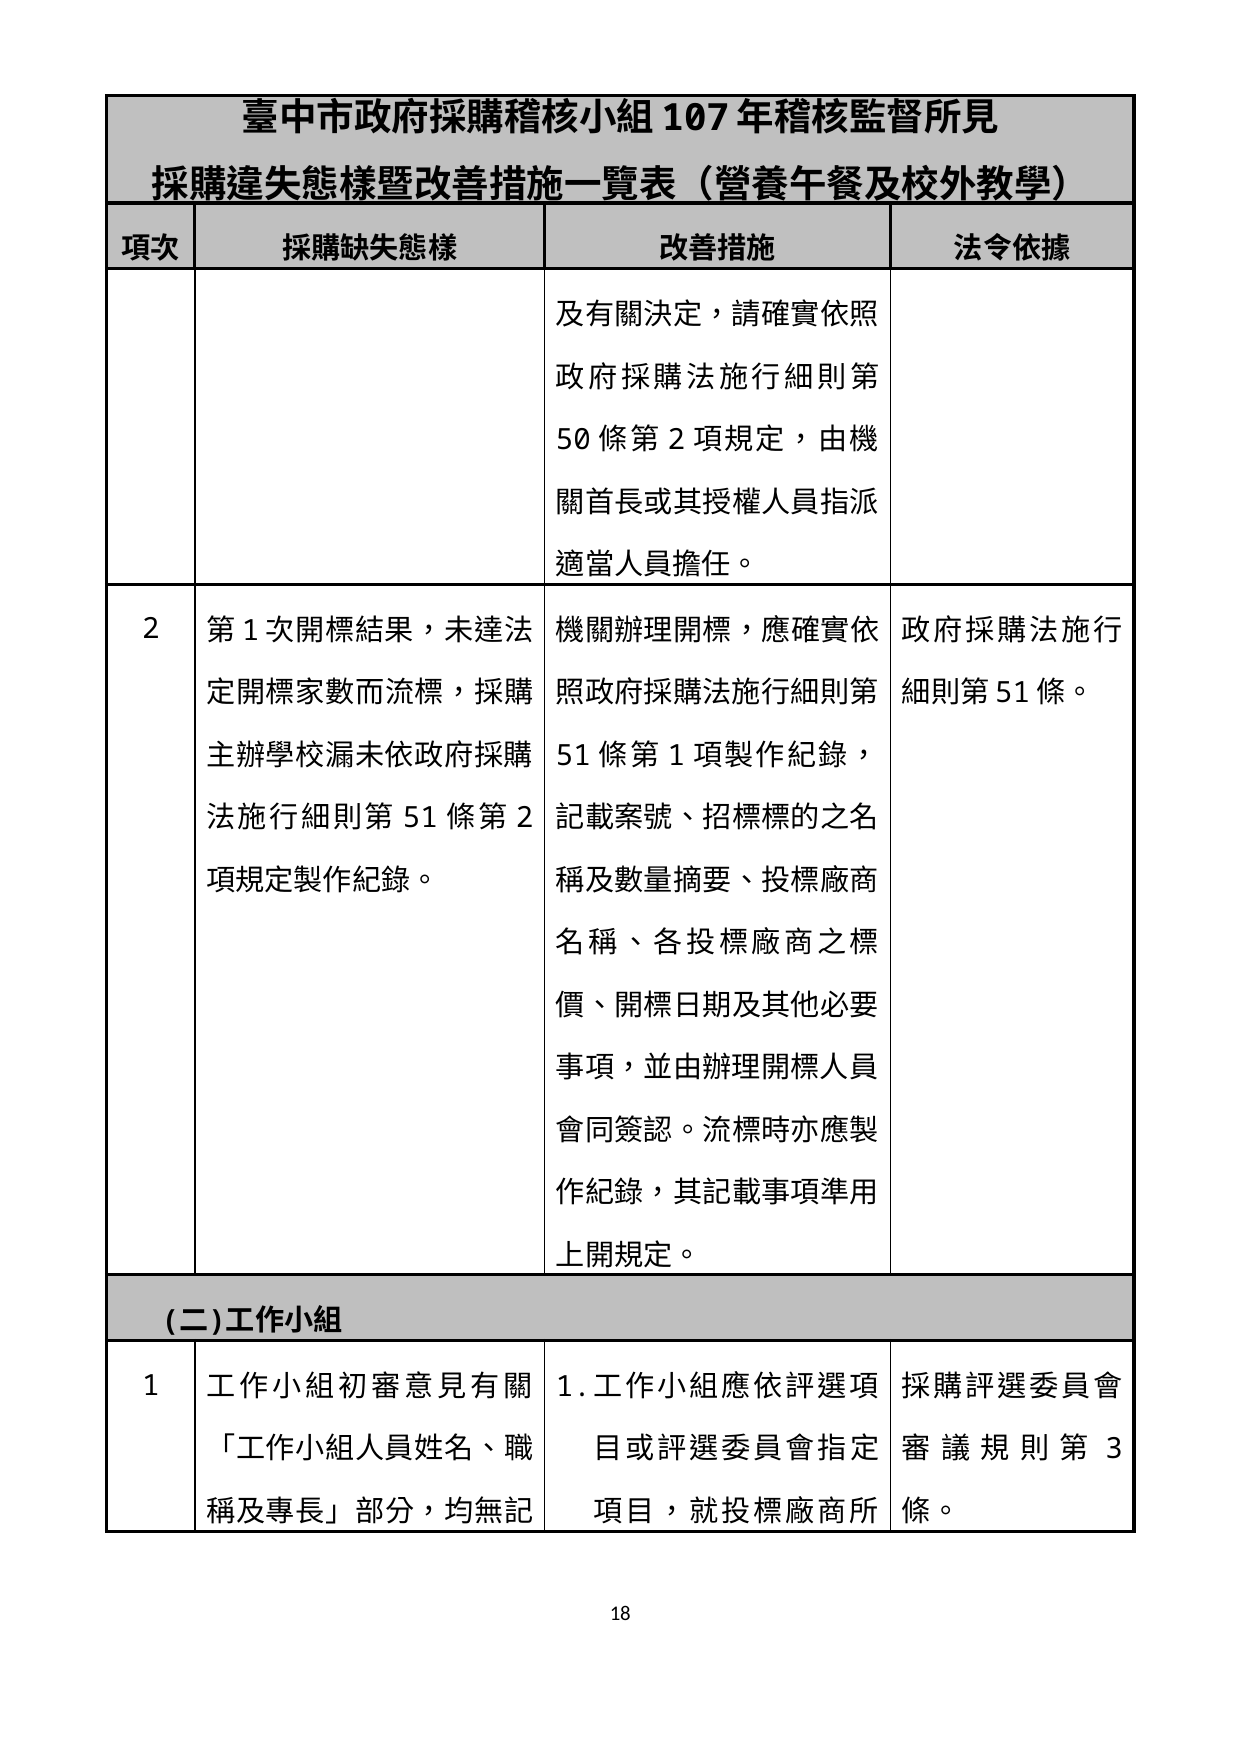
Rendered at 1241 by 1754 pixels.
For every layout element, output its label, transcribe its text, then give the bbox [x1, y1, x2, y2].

table_cell [196, 270, 544, 583]
table_cell 採購缺失態樣 [196, 205, 543, 267]
table_cell [891, 270, 1132, 583]
table_cell 政府採購法施行細則第51條。 [891, 586, 1132, 1273]
table_cell 機關辦理開標，應確實依照政府採購法施行細則第51條第1項製作紀錄，記載案號、招標標的之名稱及數量摘要、投標廠商名稱、各投標廠商之標價、開標日期及其他必要事項，並由辦理開標人員會同簽認。流標時亦應製作紀錄，其記載事項準用上開規定。 [545, 586, 890, 1273]
table_header 臺中市政府採購稽核小組107年稽核監督所見 採購違失態樣暨改善措施一覽表（營養午餐及校外教學） [108, 97, 1132, 201]
table_cell 第1次開標結果，未達法定開標家數而流標，採購主辦學校漏未依政府採購法施行細則第51條第2項規定製作紀錄。 [196, 586, 544, 1273]
table_cell 1 [108, 1342, 194, 1529]
table_cell 2 [108, 586, 194, 1273]
table_cell 工作小組初審意見有關「工作小組人員姓名、職稱及專長」部分，均無記 [196, 1342, 544, 1529]
table_cell (二)工作小組 [108, 1276, 1132, 1339]
table_cell 及有關決定，請確實依照政府採購法施行細則第50條第2項規定，由機關首長或其授權人員指派適當人員擔任。 [545, 270, 890, 583]
table_cell 採購評選委員會審議規則第3條。 [891, 1342, 1132, 1529]
table_cell 工作小組應依評選項目或評選委員會指定項目，就投標廠商所 [545, 1342, 890, 1529]
table_cell 改善措施 [546, 205, 889, 267]
table_cell 法令依據 [892, 205, 1132, 267]
table_cell [108, 270, 194, 583]
table_cell 項次 [108, 205, 193, 267]
